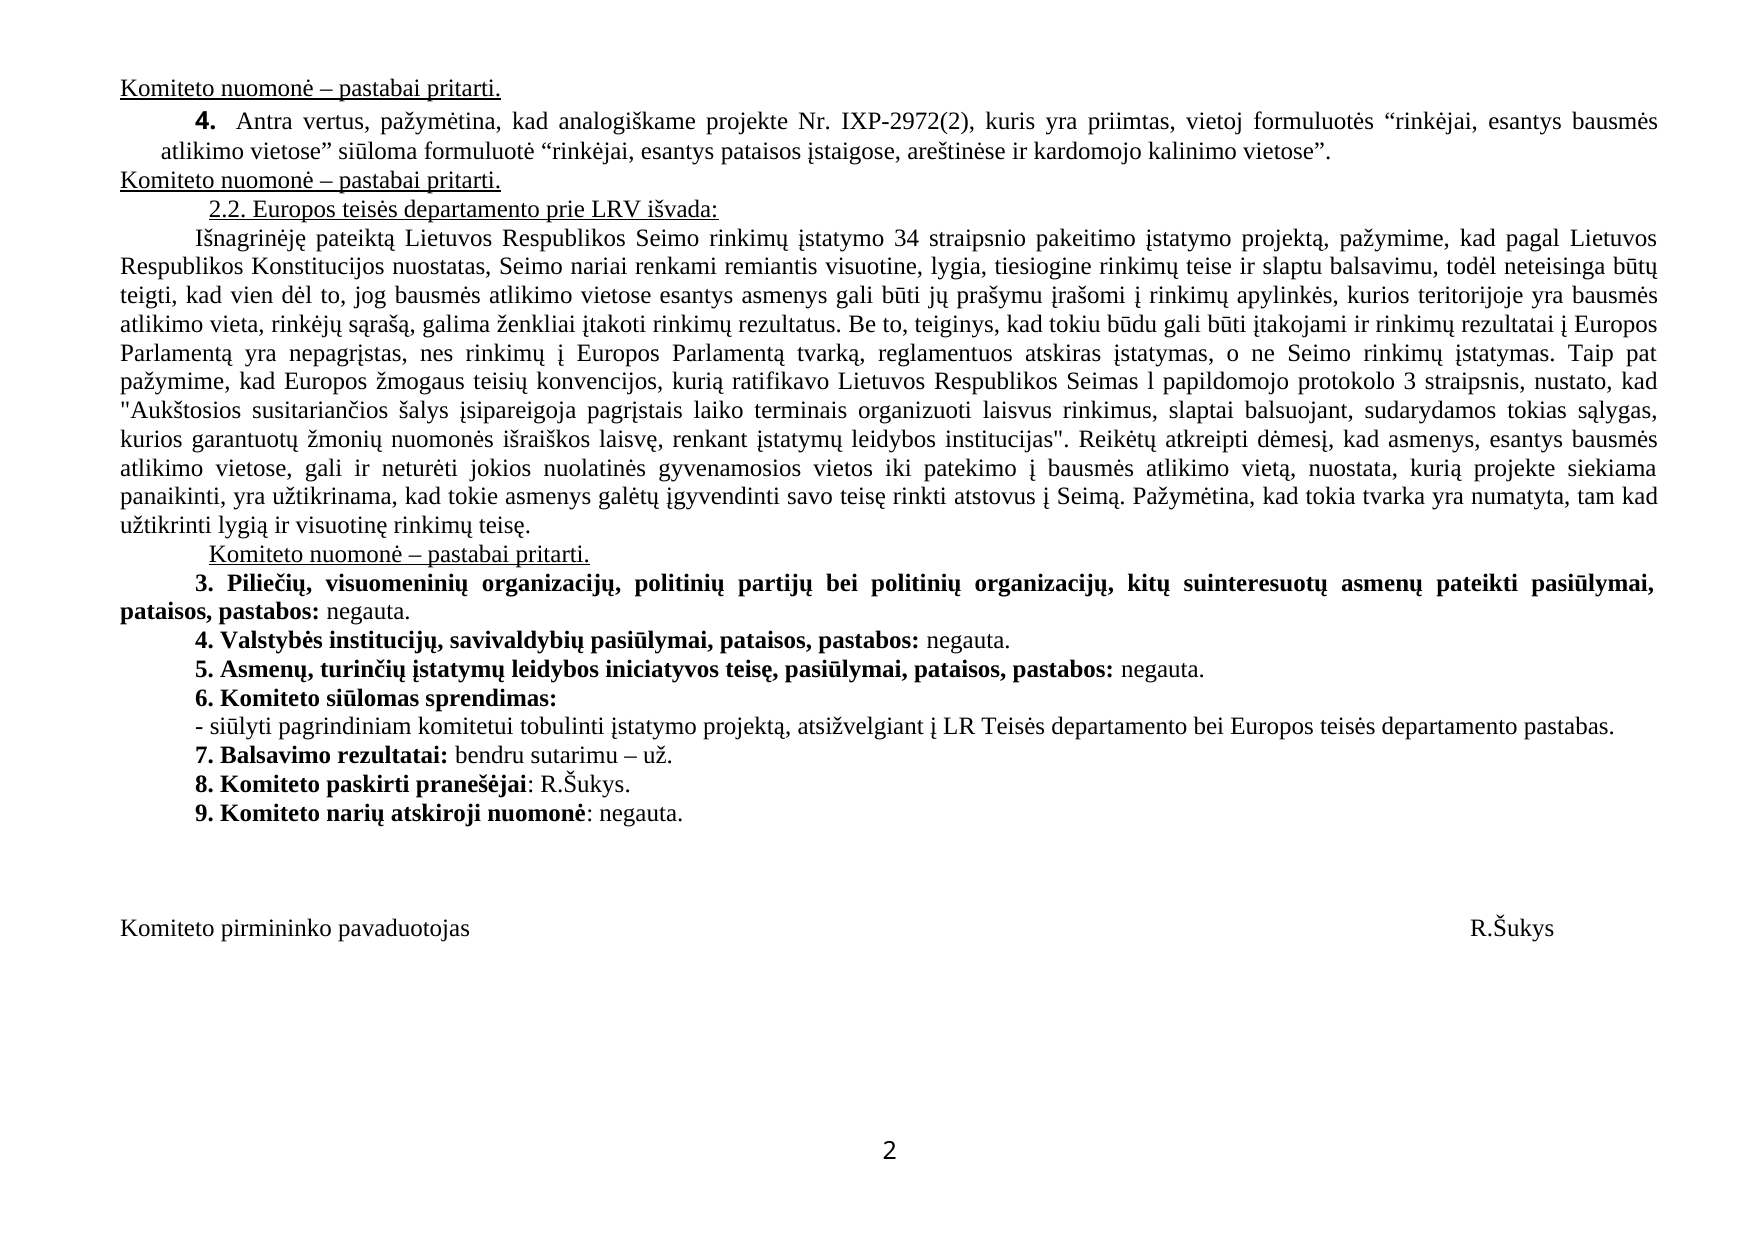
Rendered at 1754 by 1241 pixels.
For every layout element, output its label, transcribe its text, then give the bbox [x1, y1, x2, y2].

text 5. Asmenų, turinčių įstatymų leidybos iniciatyvos teisę, pasiūlymai, pataisos, pastabos: negauta. [120, 654, 1659, 683]
text Komiteto pirmininko pavaduotojas R.Šukys [120, 913, 1659, 941]
text 8. Komiteto paskirti pranešėjai: R.Šukys. [120, 769, 1659, 798]
text 6. Komiteto siūlomas sprendimas: [120, 683, 1659, 711]
text Komiteto nuomonė – pastabai pritarti. [149, 539, 1659, 568]
text Išnagrinėję pateiktą Lietuvos Respublikos Seimo rinkimų įstatymo 34 straipsnio pakeitimo įstatymo projektą, pažymime, kad pagal Lietuvos Respublikos Konstitucijos nuostatas, Seimo nariai renkami remiantis visuotine, lygia, tiesiogine rinkimų teise ir slaptu balsavimu, todėl neteisinga būtų teigti, kad vien dėl to, jog bausmės atlikimo vietose esantys asmenys gali būti jų prašymu įrašomi į rinkimų apylinkės, kurios teritorijoje yra bausmės atlikimo vieta, rinkėjų sąrašą, galima ženkliai įtakoti rinkimų rezultatus. Be to, teiginys, kad tokiu būdu gali būti įtakojami ir rinkimų rezultatai į Europos Parlamentą yra nepagrįstas, nes rinkimų į Europos Parlamentą tvarką, reglamentuos atskiras įstatymas, o ne Seimo rinkimų įstatymas. Taip pat pažymime, kad Europos žmogaus teisių konvencijos, kurią ratifikavo Lietuvos Respublikos Seimas l papildomojo protokolo 3 straipsnis, nustato, kad "Aukštosios susitariančios šalys įsipareigoja pagrįstais laiko terminais organizuoti laisvus rinkimus, slaptai balsuojant, sudarydamos tokias sąlygas, kurios garantuotų žmonių nuomonės išraiškos laisvę, renkant įstatymų leidybos institucijas". Reikėtų atkreipti dėmesį, kad asmenys, esantys bausmės atlikimo vietose, gali ir neturėti jokios nuolatinės gyvenamosios vietos iki patekimo į bausmės atlikimo vietą, nuostata, kurią projekte siekiama panaikinti, yra užtikrinama, kad tokie asmenys galėtų įgyvendinti savo teisę rinkti atstovus į Seimą. Pažymėtina, kad tokia tvarka yra numatyta, tam kad užtikrinti lygią ir visuotinę rinkimų teisę. [120, 223, 1659, 539]
text 9. Komiteto narių atskiroji nuomonė: negauta. [120, 798, 1659, 826]
text 7. Balsavimo rezultatai: bendru sutarimu – už. [120, 740, 1659, 769]
text 4. Valstybės institucijų, savivaldybių pasiūlymai, pataisos, pastabos: negauta. [120, 625, 1659, 654]
text Komiteto nuomonė – pastabai pritarti. [120, 73, 1659, 102]
text - siūlyti pagrindiniam komitetui tobulinti įstatymo projektą, atsižvelgiant į LR Teisės departamento bei Europos teisės departamento pastabas. [120, 711, 1659, 740]
list Antra vertus, pažymėtina, kad analogiškame projekte Nr. IXP-2972(2), kuris yra priimtas, vietoj formuluotės “rinkėjai, esantys bausmės atlikimo vietose” siūloma formuluotė “rinkėjai, esantys pataisos įstaigose, areštinėse ir kardomojo kalinimo vietose”. [120, 102, 1659, 165]
text 3. Piliečių, visuomeninių organizacijų, politinių partijų bei politinių organizacijų, kitų suinteresuotų asmenų pateikti pasiūlymai, pataisos, pastabos: negauta. [120, 568, 1656, 625]
text Komiteto nuomonė – pastabai pritarti. [120, 165, 1659, 194]
text 2.2. Europos teisės departamento prie LRV išvada: [149, 194, 1659, 223]
